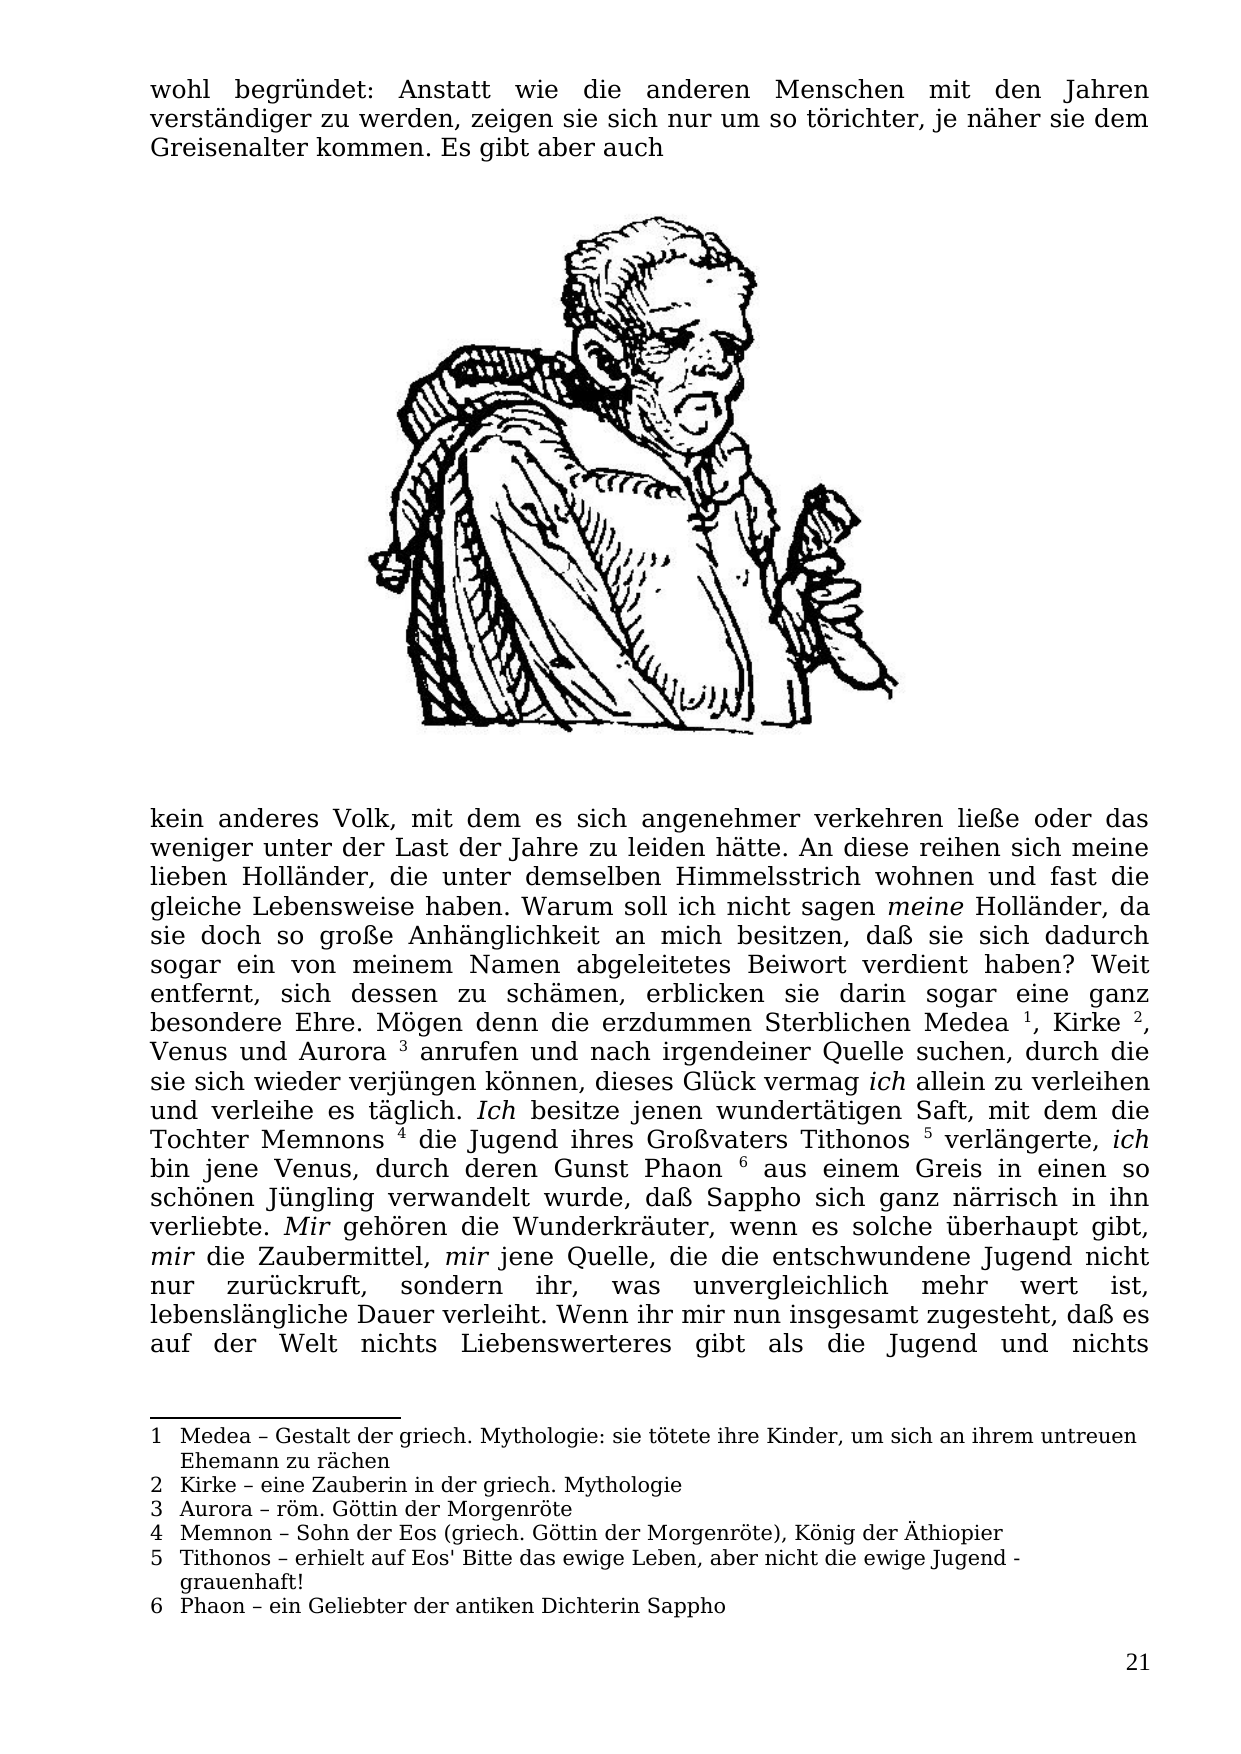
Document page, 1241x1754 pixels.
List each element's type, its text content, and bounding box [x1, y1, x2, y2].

text Kirke – eine Zauberin in der griech. Mythologie [150, 1473, 1151, 1497]
text Medea – Gestalt der griech. Mythologie: sie tötete ihre Kinder, um sich an ihrem untreuen Ehemann zu rächen [150, 1424, 1151, 1473]
text Aurora – röm. Göttin der Morgenröte [150, 1497, 1151, 1521]
text kein anderes Volk, mit dem es sich angenehmer verkehren ließe oder das weniger unter der Last der Jahre zu leiden hätte. An diese reihen sich meine lieben Holländer, die unter demselben Himmelsstrich wohnen und fast die gleiche Lebensweise haben. Warum soll ich nicht sagen meine Holländer, da sie doch so große Anhänglichkeit an mich besitzen, daß sie sich dadurch sogar ein von meinem Namen abgeleitetes Beiwort verdient haben? Weit entfernt, sich dessen zu schämen, erblicken sie darin sogar eine ganz besondere Ehre. Mögen denn die erzdummen Sterblichen Medea , Kirke , Venus und Aurora anrufen und nach irgendeiner Quelle suchen, durch die sie sich wieder verjüngen können, dieses Glück vermag ich allein zu verleihen und verleihe es täglich. Ich besitze jenen wundertätigen Saft, mit dem die Tochter Memnons die Jugend ihres Großvaters Tithonos verlängerte, ich bin jene Venus, durch deren Gunst Phaon aus einem Greis in einen so schönen Jüngling verwandelt wurde, daß Sappho sich ganz närrisch in ihn verliebte. Mir gehören die Wunderkräuter, wenn es solche überhaupt gibt, mir die Zaubermittel, mir jene Quelle, die die entschwundene Jugend nicht nur zurückruft, sondern ihr, was unvergleichlich mehr wert ist, lebenslängliche Dauer verleiht. Wenn ihr mir nun insgesamt zugesteht, daß es auf der Welt nichts Liebenswerteres gibt als die Jugend und nichts [150, 804, 1151, 1358]
text Tithonos – erhielt auf Eos' Bitte das ewige Leben, aber nicht die ewige Jugend - grauenhaft! [150, 1546, 1151, 1594]
text Phaon – ein Geliebter der antiken Dichterin Sappho [150, 1594, 1151, 1618]
picture [323, 162, 977, 770]
text Wenn sich die Sterblichen stets jedes Umgangs mit der Weisheit enthielten und nur nach meinen Gesetzen lebten, so würden sie überhaupt kein Greisenalter kennen und im Genuß einer ewigen Jugend glücklich sein. Oder seht ihr nicht die finsteren Mienen derer, die sich tief in das Studium der Philosophie oder in andere schwierige und ernste Fragen versenkt haben? Diese Leute sind, wie mir scheint, schon Greise, ehe sie überhaupt Jünglinge waren, weil eben Sorgen und eine ununterbrochen angestrengte Geistestätigkeit nach und nach die Lebensgeister töten und die Lebenssäfte aussaugen. Meine Narren dagegen sind feist, gesund und wohlgenährt, sozusagen gutgemästete akarnanische Schweinchen. Sie würden gewiß nie die Gebrechen des Alters spüren, wenn sie sich nicht doch dann und wann von den Weisen ein wenig anstecken ließen. So ist der Mensch nun einmal nicht dazu geboren, ein vollkommenes Glück zu genießen. Für die Wahrheit meiner Ausführungen kann ich als gewichtiges Zeugnis auch den bekannten Spruch anführen, daß die Torheit allein die sonst so flüchtige Jugend festzuhalten und das leidige Greisenalter fernzuhalten imstande ist. Hiernach ist auch das, was man gewöhnlich von den Bewohnern Brabants sagt, recht wohl begründet: Anstatt wie die anderen Menschen mit den Jahren verständiger zu werden, zeigen sie sich nur um so törichter, je näher sie dem Greisenalter kommen. Es gibt aber auch [150, 75, 1151, 162]
text Memnon – Sohn der Eos (griech. Göttin der Morgenröte), König der Äthiopier [150, 1521, 1151, 1546]
